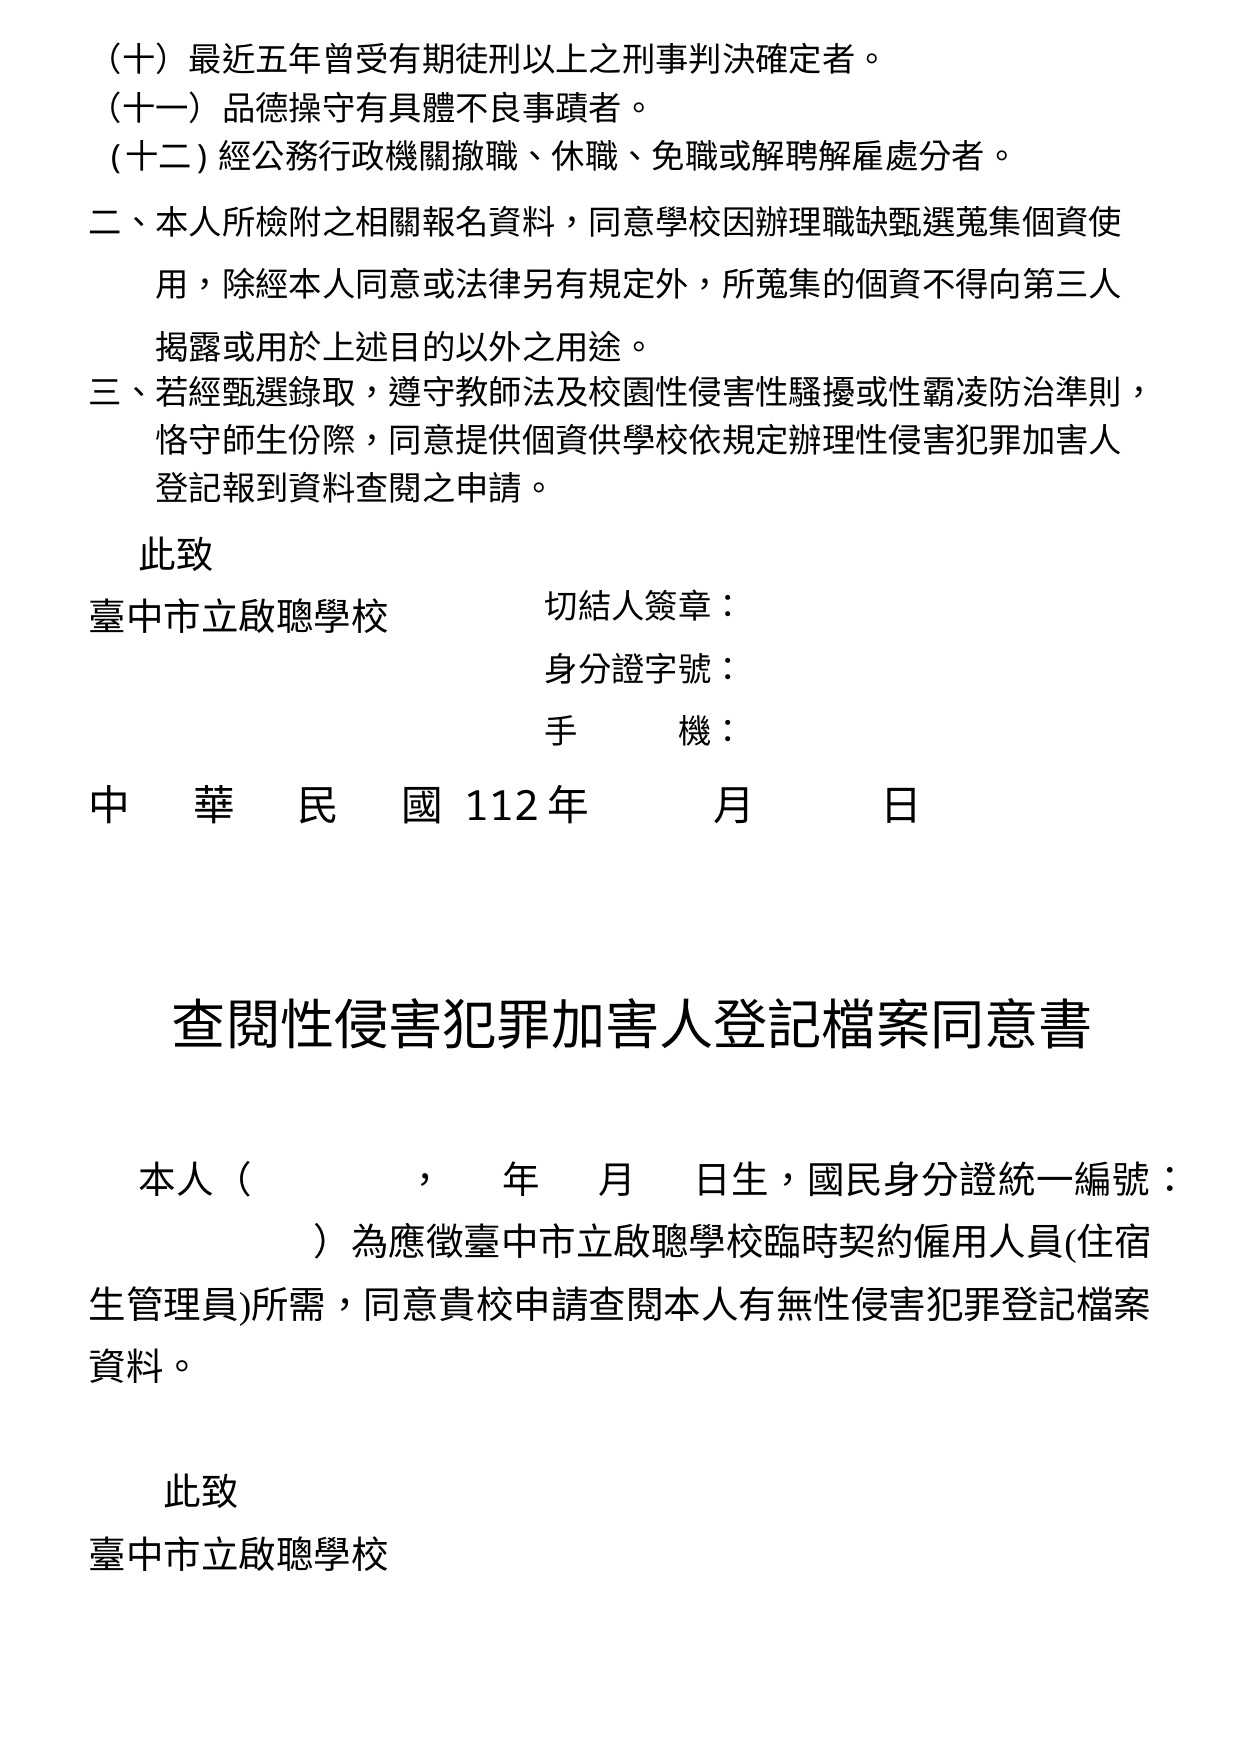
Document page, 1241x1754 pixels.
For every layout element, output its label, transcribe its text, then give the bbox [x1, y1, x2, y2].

text (十二) 經公務行政機關撤職、休職、免職或解聘解雇處分者。 [89, 130, 1152, 178]
text （十）最近五年曾受有期徒刑以上之刑事判決確定者。 [89, 33, 1152, 81]
text 二、本人所檢附之相關報名資料，同意學校因辦理職缺甄選蒐集個資使用，除經本人同意或法律另有規定外，所蒐集的個資不得向第三人揭露或用於上述目的以外之用途。 [89, 178, 1152, 366]
text 中 華 民 國 112年 月 日 [89, 760, 1152, 823]
text 臺中市立啟聰學校 [89, 573, 529, 635]
text 手 機： [544, 691, 948, 753]
text 身分證字號： [544, 628, 948, 691]
text 本人（ ， 年 月 日生，國民身分證統一編號： ）為應徵臺中市立啟聰學校臨時契約僱用人員(住宿生管理員)所需，同意貴校申請查閱本人有無性侵害犯罪登記檔案資料。 [89, 1135, 1152, 1385]
text 查閱性侵害犯罪加害人登記檔案同意書 [89, 948, 1176, 1073]
text 切結人簽章： [544, 566, 948, 628]
text 此致 [139, 510, 1152, 781]
text 三、若經甄選錄取，遵守教師法及校園性侵害性騷擾或性霸凌防治準則，恪守師生份際，同意提供個資供學校依規定辦理性侵害犯罪加害人登記報到資料查閱之申請。 [89, 366, 1152, 510]
text （十一）品德操守有具體不良事蹟者。 [89, 81, 1152, 130]
text 臺中市立啟聰學校 [89, 1510, 1152, 1573]
text [963, 573, 1152, 635]
text 此致 [89, 1448, 1152, 1510]
